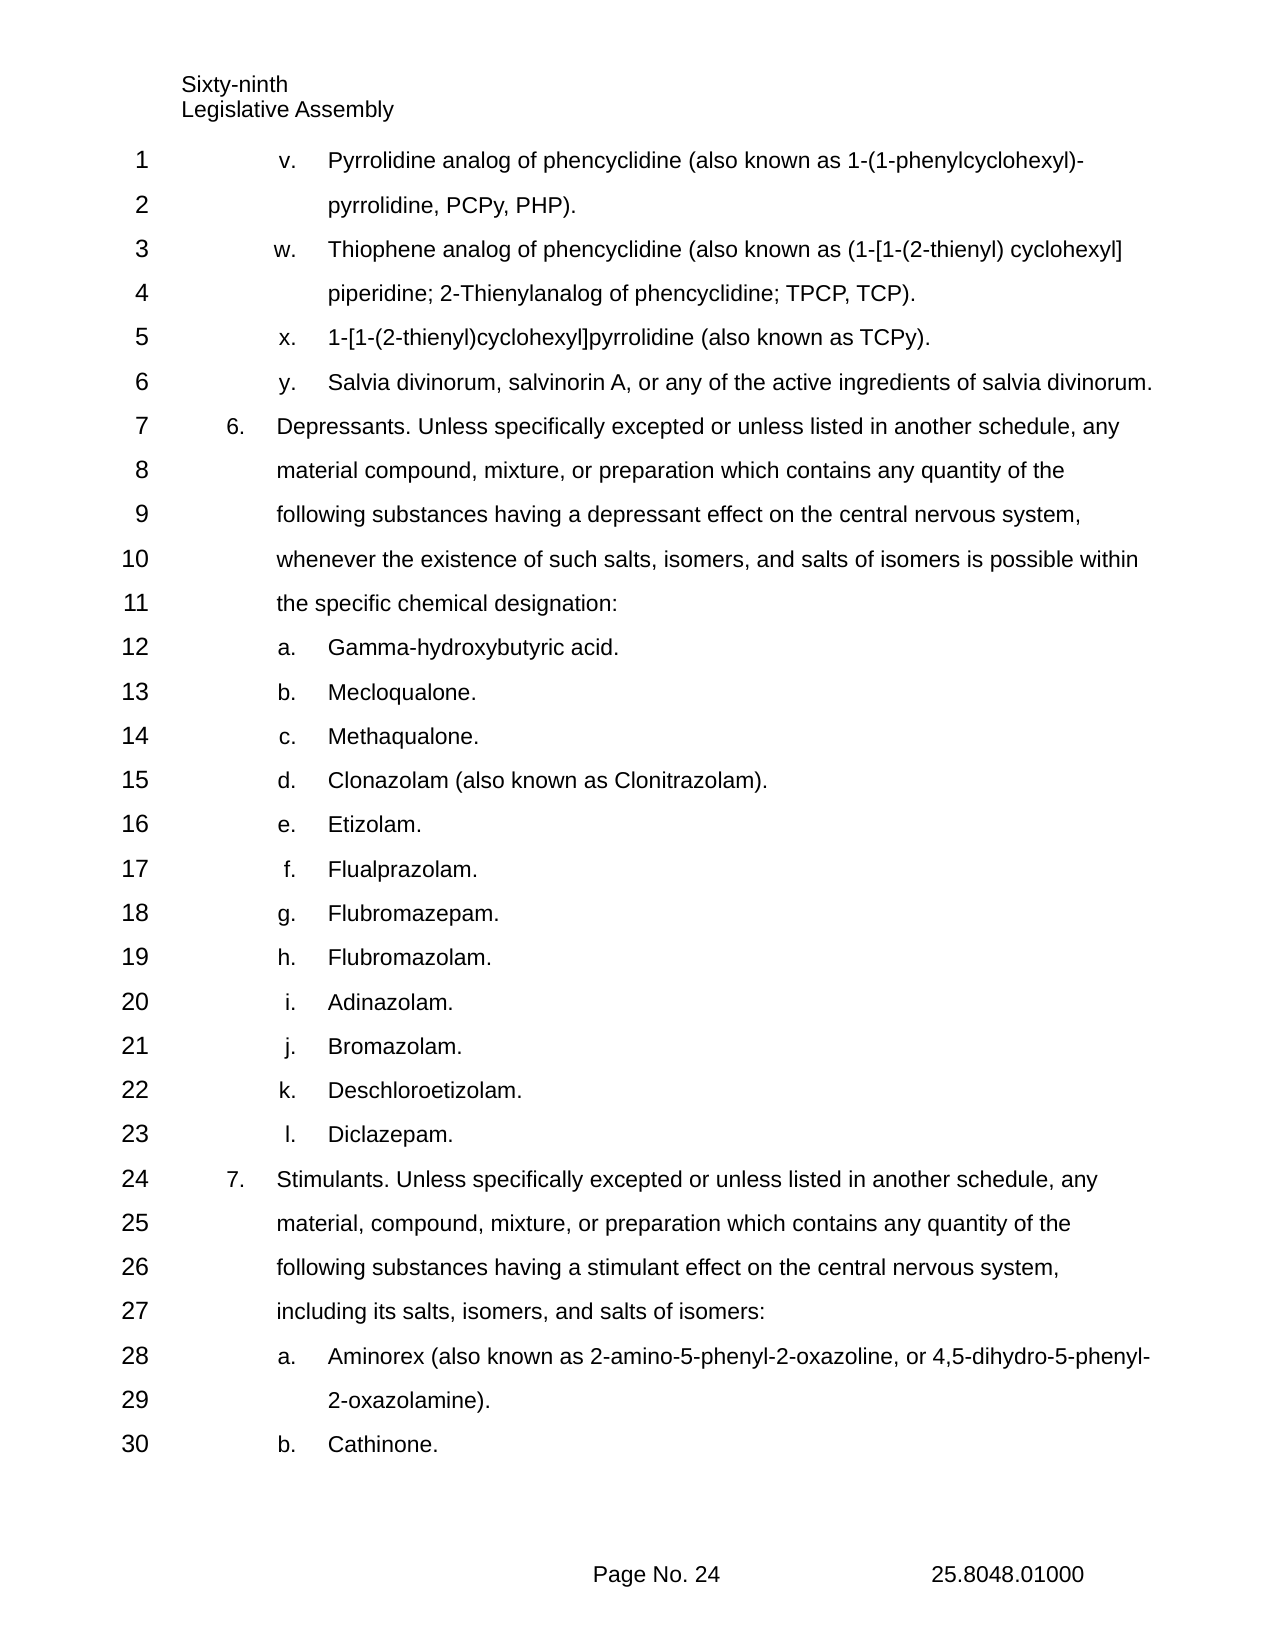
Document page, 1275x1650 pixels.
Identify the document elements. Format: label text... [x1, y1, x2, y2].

text g. Flubromazepam. [181, 886, 1154, 930]
text w. Thiophene analog of phencyclidine (also known as (1-[1-(2-thienyl) cyclohexyl] piperidine; 2-Thienylanalog of phencyclidine; TPCP, TCP). [181, 222, 1154, 310]
text k. Deschloroetizolam. [181, 1063, 1154, 1107]
text x. 1-[1-(2-thienyl)cyclohexyl]pyrrolidine (also known as TCPy). [181, 310, 1154, 355]
text 6. Depressants. Unless specifically excepted or unless listed in another schedule, any material compound, mixture, or preparation which contains any quantity of the following substances having a depressant effect on the central nervous system, whenever the existence of such salts, isomers, and salts of isomers is possible within the specific chemical designation: [181, 399, 1154, 620]
text c. Methaqualone. [181, 709, 1154, 753]
text 7. Stimulants. Unless specifically excepted or unless listed in another schedule, any material, compound, mixture, or preparation which contains any quantity of the following substances having a stimulant effect on the central nervous system, including its salts, isomers, and salts of isomers: [181, 1152, 1154, 1329]
text v. Pyrrolidine analog of phencyclidine (also known as 1-(1-phenylcyclohexyl)-pyrrolidine, PCPy, PHP). [181, 133, 1154, 222]
text a. Gamma-hydroxybutyric acid. [181, 620, 1154, 664]
text b. Cathinone. [181, 1417, 1154, 1461]
text l. Diclazepam. [181, 1107, 1154, 1152]
text h. Flubromazolam. [181, 930, 1154, 974]
text d. Clonazolam (also known as Clonitrazolam). [181, 753, 1154, 797]
text e. Etizolam. [181, 797, 1154, 842]
text a. Aminorex (also known as 2-amino-5-phenyl-2-oxazoline, or 4,5-dihydro-5-phenyl-2-oxazolamine). [181, 1329, 1154, 1417]
text j. Bromazolam. [181, 1019, 1154, 1063]
text i. Adinazolam. [181, 974, 1154, 1019]
text y. Salvia divinorum, salvinorin A, or any of the active ingredients of salvia divinorum. [181, 355, 1154, 399]
text f. Flualprazolam. [181, 842, 1154, 886]
text b. Mecloqualone. [181, 664, 1154, 709]
